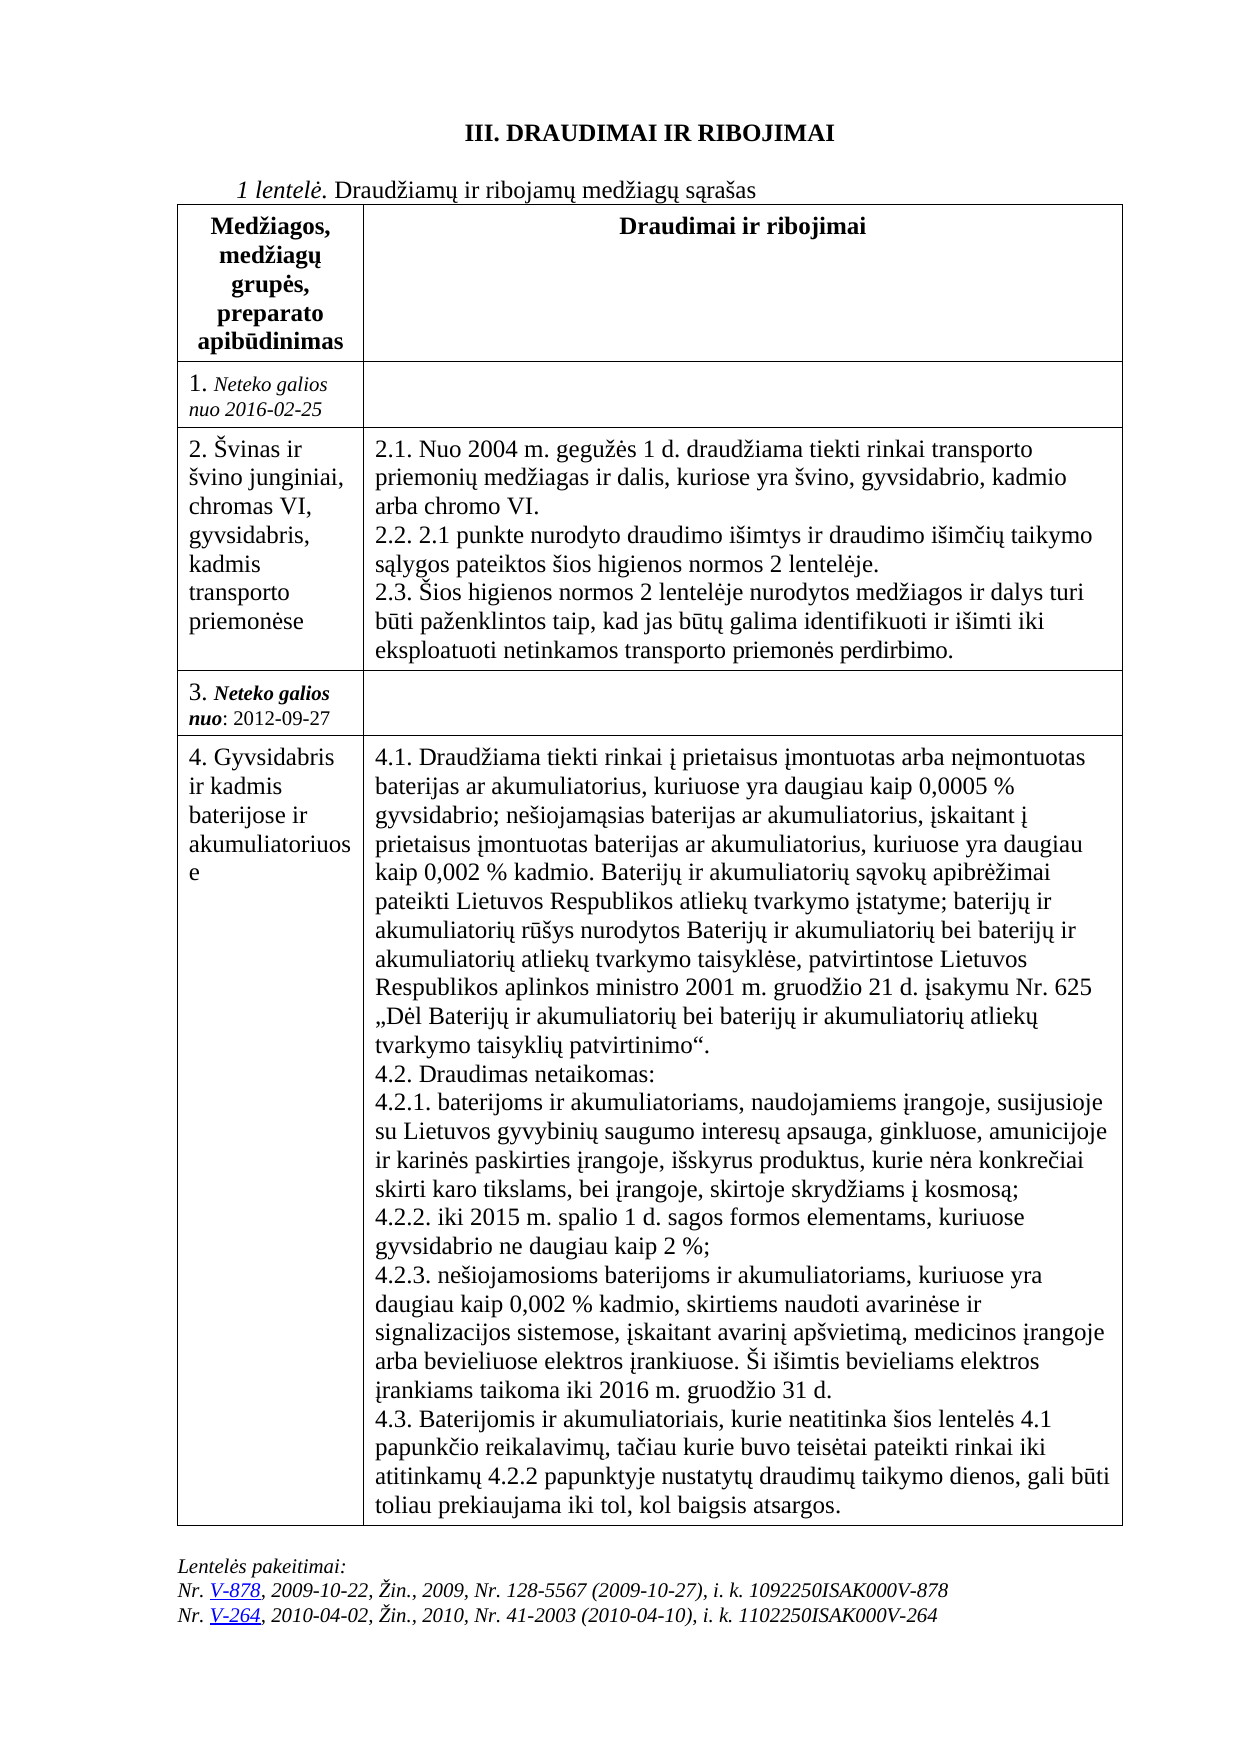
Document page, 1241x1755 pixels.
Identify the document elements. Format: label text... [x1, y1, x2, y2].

table_header Medžiagos, medžiagų grupės, preparato apibūdinimas [178, 205, 363, 361]
table_cell 3. Neteko galios nuo: 2012-09-27 [178, 671, 363, 735]
text Nr. V-878, 2009-10-22, Žin., 2009, Nr. 128-5567 (2009-10-27), i. k. 1092250ISAK000V-878 [177, 1578, 1122, 1602]
table_header Draudimai ir ribojimai [364, 205, 1122, 361]
table_cell 1. Neteko galios nuo 2016-02-25 [178, 362, 363, 427]
table_cell 4. Gyvsidabris ir kadmis baterijose ir akumuliatoriuose [178, 736, 363, 1524]
table_cell [364, 671, 1122, 735]
table_cell 2. Švinas ir švino junginiai, chromas VI, gyvsidabris, kadmis transporto priemonėse [178, 428, 363, 670]
text III. Draudimai ir ribojimai [177, 118, 1122, 147]
table_cell 4.1. Draudžiama tiekti rinkai į prietaisus įmontuotas arba neįmontuotas baterijas ar akumuliatorius, kuriuose yra daugiau kaip 0,0005 % gyvsidabrio; nešiojamąsias baterijas ar akumuliatorius, įskaitant į prietaisus įmontuotas baterijas ar akumuliatorius, kuriuose yra daugiau kaip 0,002 % kadmio. Baterijų ir akumuliatorių sąvokų apibrėžimai pateikti Lietuvos Respublikos atliekų tvarkymo įstatyme; baterijų ir akumuliatorių rūšys nurodytos Baterijų ir akumuliatorių bei baterijų ir akumuliatorių atliekų tvarkymo taisyklėse, patvirtintose Lietuvos Respublikos aplinkos ministro 2001 m. gruodžio 21 d. įsakymu Nr. 625 „Dėl Baterijų ir akumuliatorių bei baterijų ir akumuliatorių atliekų tvarkymo taisyklių patvirtinimo“. 4.2. Draudimas netaikomas: 4.2.1. baterijoms ir akumuliatoriams, naudojamiems įrangoje, susijusioje su Lietuvos gyvybinių saugumo interesų apsauga, ginkluose, amunicijoje ir karinės paskirties įrangoje, išskyrus produktus, kurie nėra konkrečiai skirti karo tikslams, bei įrangoje, skirtoje skrydžiams į kosmosą; 4.2.2. iki 2015 m. spalio 1 d. sagos formos elementams, kuriuose gyvsidabrio ne daugiau kaip 2 %; 4.2.3. nešiojamosioms baterijoms ir akumuliatoriams, kuriuose yra daugiau kaip 0,002 % kadmio, skirtiems naudoti avarinėse ir signalizacijos sistemose, įskaitant avarinį apšvietimą, medicinos įrangoje arba bevieliuose elektros įrankiuose. Ši išimtis bevieliams elektros įrankiams taikoma iki 2016 m. gruodžio 31 d. 4.3. Baterijomis ir akumuliatoriais, kurie neatitinka šios lentelės 4.1 papunkčio reikalavimų, tačiau kurie buvo teisėtai pateikti rinkai iki atitinkamų 4.2.2 papunktyje nustatytų draudimų taikymo dienos, gali būti toliau prekiaujama iki tol, kol baigsis atsargos. [364, 736, 1122, 1524]
table_cell [364, 362, 1122, 427]
table_cell 2.1. Nuo 2004 m. gegužės 1 d. draudžiama tiekti rinkai transporto priemonių medžiagas ir dalis, kuriose yra švino, gyvsidabrio, kadmio arba chromo VI. 2.2. 2.1 punkte nurodyto draudimo išimtys ir draudimo išimčių taikymo sąlygos pateiktos šios higienos normos 2 lentelėje. 2.3. Šios higienos normos 2 lentelėje nurodytos medžiagos ir dalys turi būti paženklintos taip, kad jas būtų galima identifikuoti ir išimti iki eksploatuoti netinkamos transporto priemonės perdirbimo. [364, 428, 1122, 670]
text Nr. V-264, 2010-04-02, Žin., 2010, Nr. 41-2003 (2010-04-10), i. k. 1102250ISAK000V-264 [177, 1602, 1122, 1627]
text 1 lentelė. Draudžiamų ir ribojamų medžiagų sąrašas [177, 176, 1122, 204]
text Lentelės pakeitimai: [177, 1554, 1122, 1578]
